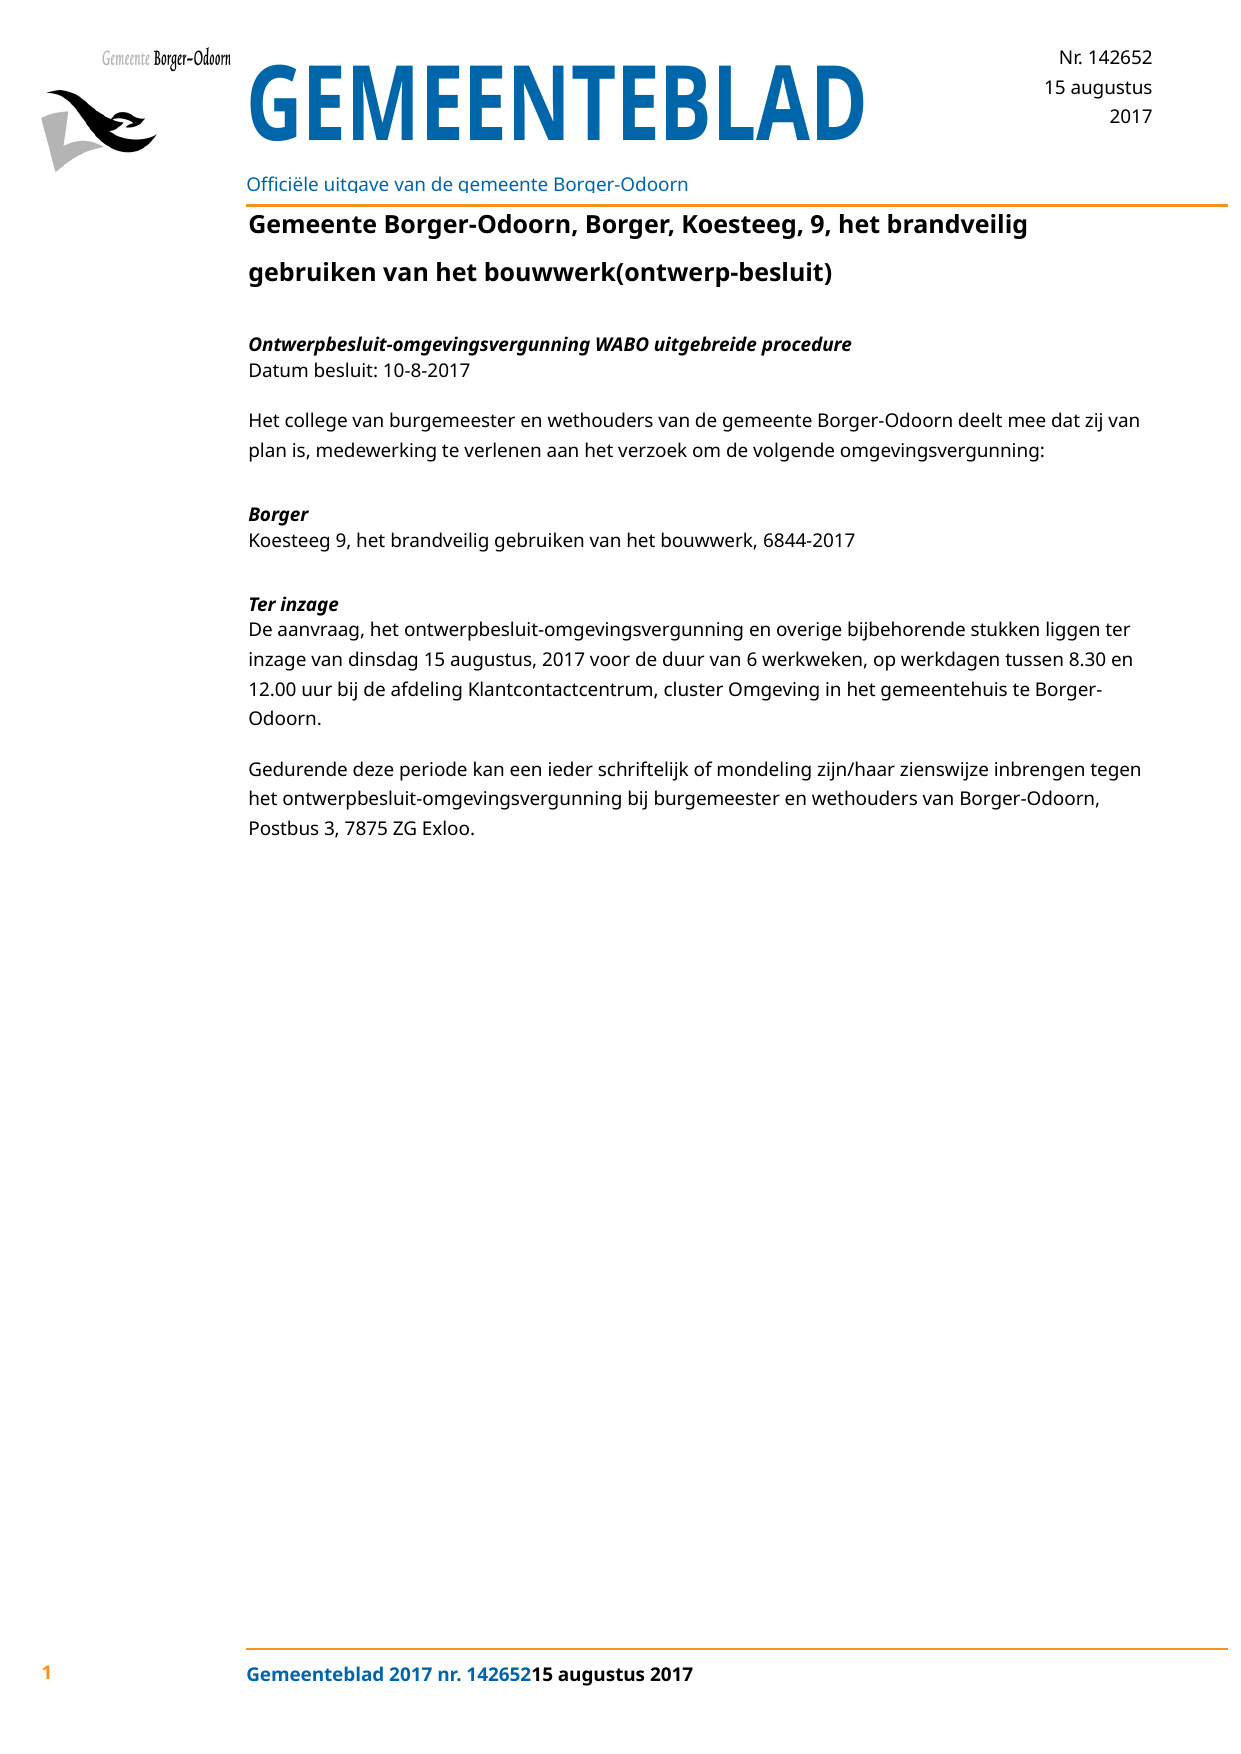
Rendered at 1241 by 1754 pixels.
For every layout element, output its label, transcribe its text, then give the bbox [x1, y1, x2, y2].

text Ter inzage [248, 591, 1152, 617]
text De aanvraag, het ontwerpbesluit-omgevingsvergunning en overige bijbehorende stukken liggen ter inzage van dinsdag 15 augustus, 2017 voor de duur van 6 werkweken, op werkdagen tussen 8.30 en 12.00 uur bij de afdeling Klantcontactcentrum, cluster Omgeving in het gemeentehuis te Borger-Odoorn. [248, 617, 1152, 731]
text Het college van burgemeester en wethouders van de gemeente Borger-Odoorn deelt mee dat zij van plan is, medewerking te verlenen aan het verzoek om de volgende omgevingsvergunning: [248, 408, 1152, 463]
text Borger [248, 501, 1152, 527]
text Gemeente Borger-Odoorn, Borger, Koesteeg, 9, het brandveilig gebruiken van het bouwwerk(ontwerp-besluit) [248, 207, 1152, 288]
text Datum besluit: 10-8-2017 [248, 357, 1152, 383]
text Koesteeg 9, het brandveilig gebruiken van het bouwwerk, 6844-2017 [248, 527, 1152, 553]
text Gedurende deze periode kan een ieder schriftelijk of mondeling zijn/haar zienswijze inbrengen tegen het ontwerpbesluit-omgevingsvergunning bij burgemeester en wethouders van Borger-Odoorn, Postbus 3, 7875 ZG Exloo. [248, 756, 1152, 841]
picture [41, 47, 231, 172]
text Ontwerpbesluit-omgevingsvergunning WABO uitgebreide procedure [248, 331, 1152, 357]
